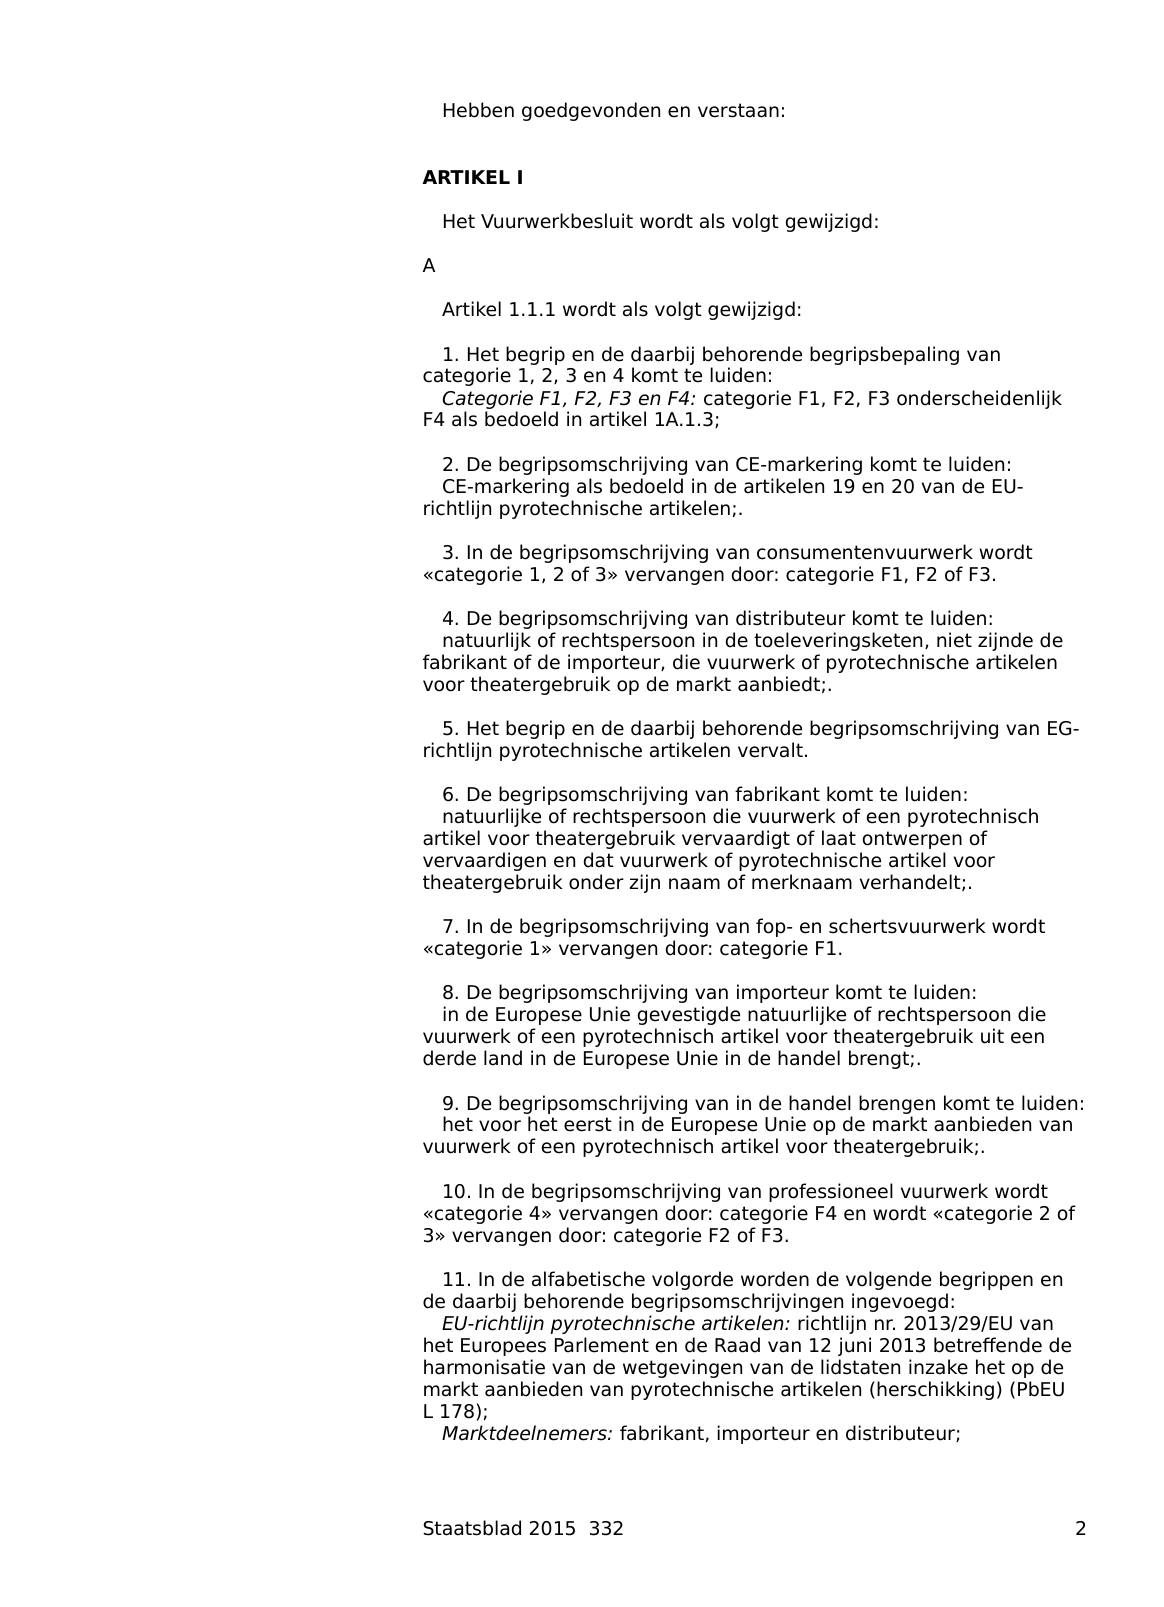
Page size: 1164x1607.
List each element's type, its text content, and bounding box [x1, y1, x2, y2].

text natuurlijke of rechtspersoon die vuurwerk of een pyrotechnisch artikel voor theatergebruik vervaardigt of laat ontwerpen of vervaardigen en dat vuurwerk of pyrotechnische artikel voor theatergebruik onder zijn naam of merknaam verhandelt;. [422, 806, 1087, 894]
text CE-markering als bedoeld in de artikelen 19 en 20 van de EU-richtlijn pyrotechnische artikelen;. [422, 476, 1087, 519]
text 10. In de begripsomschrijving van professioneel vuurwerk wordt «categorie 4» vervangen door: categorie F4 en wordt «categorie 2 of 3» vervangen door: categorie F2 of F3. [422, 1181, 1087, 1246]
text natuurlijk of rechtspersoon in de toeleveringsketen, niet zijnde de fabrikant of de importeur, die vuurwerk of pyrotechnische artikelen voor theatergebruik op de markt aanbiedt;. [422, 630, 1087, 696]
text 3. In de begripsomschrijving van consumentenvuurwerk wordt «categorie 1, 2 of 3» vervangen door: categorie F1, F2 of F3. [422, 542, 1087, 586]
text 1. Het begrip en de daarbij behorende begripsbepaling van categorie 1, 2, 3 en 4 komt te luiden: [422, 343, 1087, 387]
text Hebben goedgevonden en verstaan: [422, 100, 1087, 122]
text het voor het eerst in de Europese Unie op de markt aanbieden van vuurwerk of een pyrotechnisch artikel voor theatergebruik;. [422, 1114, 1087, 1158]
text 8. De begripsomschrijving van importeur komt te luiden: [422, 982, 1087, 1004]
subtitle ARTIKEL I [422, 167, 1087, 189]
text 7. In de begripsomschrijving van fop- en schertsvuurwerk wordt «categorie 1» vervangen door: categorie F1. [422, 916, 1087, 960]
text 4. De begripsomschrijving van distributeur komt te luiden: [422, 608, 1087, 630]
text Marktdeelnemers: fabrikant, importeur en distributeur; [422, 1422, 1087, 1444]
text 6. De begripsomschrijving van fabrikant komt te luiden: [422, 784, 1087, 806]
text A [422, 255, 1087, 277]
text 9. De begripsomschrijving van in de handel brengen komt te luiden: [422, 1092, 1087, 1114]
text in de Europese Unie gevestigde natuurlijke of rechtspersoon die vuurwerk of een pyrotechnisch artikel voor theatergebruik uit een derde land in de Europese Unie in de handel brengt;. [422, 1004, 1087, 1070]
text EU-richtlijn pyrotechnische artikelen: richtlijn nr. 2013/29/EU van het Europees Parlement en de Raad van 12 juni 2013 betreffende de harmonisatie van de wetgevingen van de lidstaten inzake het op de markt aanbieden van pyrotechnische artikelen (herschikking) (PbEU L 178); [422, 1313, 1087, 1422]
text 11. In de alfabetische volgorde worden de volgende begrippen en de daarbij behorende begripsomschrijvingen ingevoegd: [422, 1269, 1087, 1313]
text Categorie F1, F2, F3 en F4: categorie F1, F2, F3 onderscheidenlijk F4 als bedoeld in artikel 1A.1.3; [422, 387, 1087, 431]
text 5. Het begrip en de daarbij behorende begripsomschrijving van EG-richtlijn pyrotechnische artikelen vervalt. [422, 718, 1087, 762]
text Artikel 1.1.1 wordt als volgt gewijzigd: [422, 299, 1087, 321]
text 2. De begripsomschrijving van CE-markering komt te luiden: [422, 453, 1087, 476]
text Het Vuurwerkbesluit wordt als volgt gewijzigd: [422, 211, 1087, 233]
